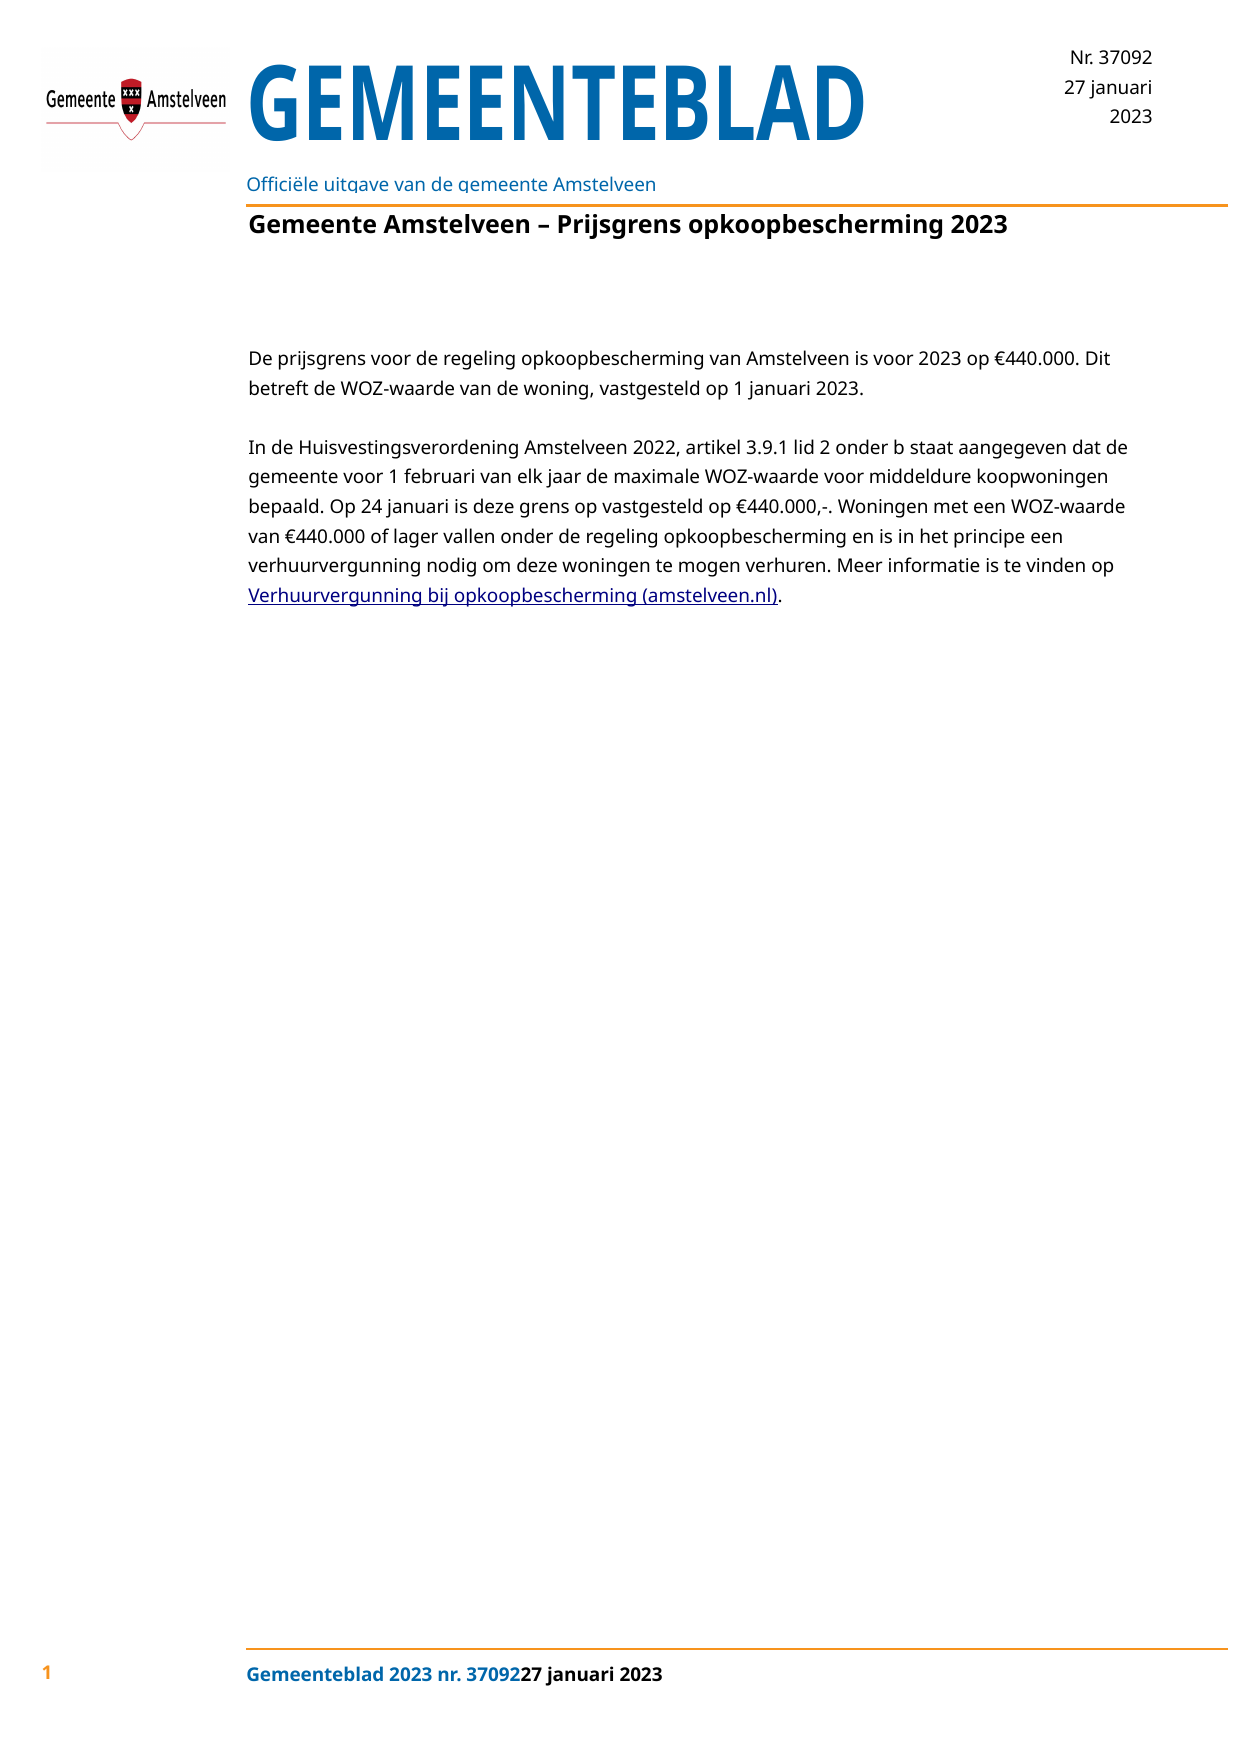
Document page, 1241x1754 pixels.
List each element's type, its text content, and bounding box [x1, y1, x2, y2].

text Gemeente Amstelveen – Prijsgrens opkoopbescherming 2023 [248, 207, 1152, 241]
text De prijsgrens voor de regeling opkoopbescherming van Amstelveen is voor 2023 op €440.000. Dit betreft de WOZ-waarde van de woning, vastgesteld op 1 januari 2023. [248, 345, 1152, 401]
picture [41, 47, 231, 172]
text In de Huisvestingsverordening Amstelveen 2022, artikel 3.9.1 lid 2 onder b staat aangegeven dat de gemeente voor 1 februari van elk jaar de maximale WOZ-waarde voor middeldure koopwoningen bepaald. Op 24 januari is deze grens op vastgesteld op €440.000,-. Woningen met een WOZ-waarde van €440.000 of lager vallen onder de regeling opkoopbescherming en is in het principe een verhuurvergunning nodig om deze woningen te mogen verhuren. Meer informatie is te vinden op Verhuurvergunning bij opkoopbescherming (amstelveen.nl). [248, 434, 1152, 608]
